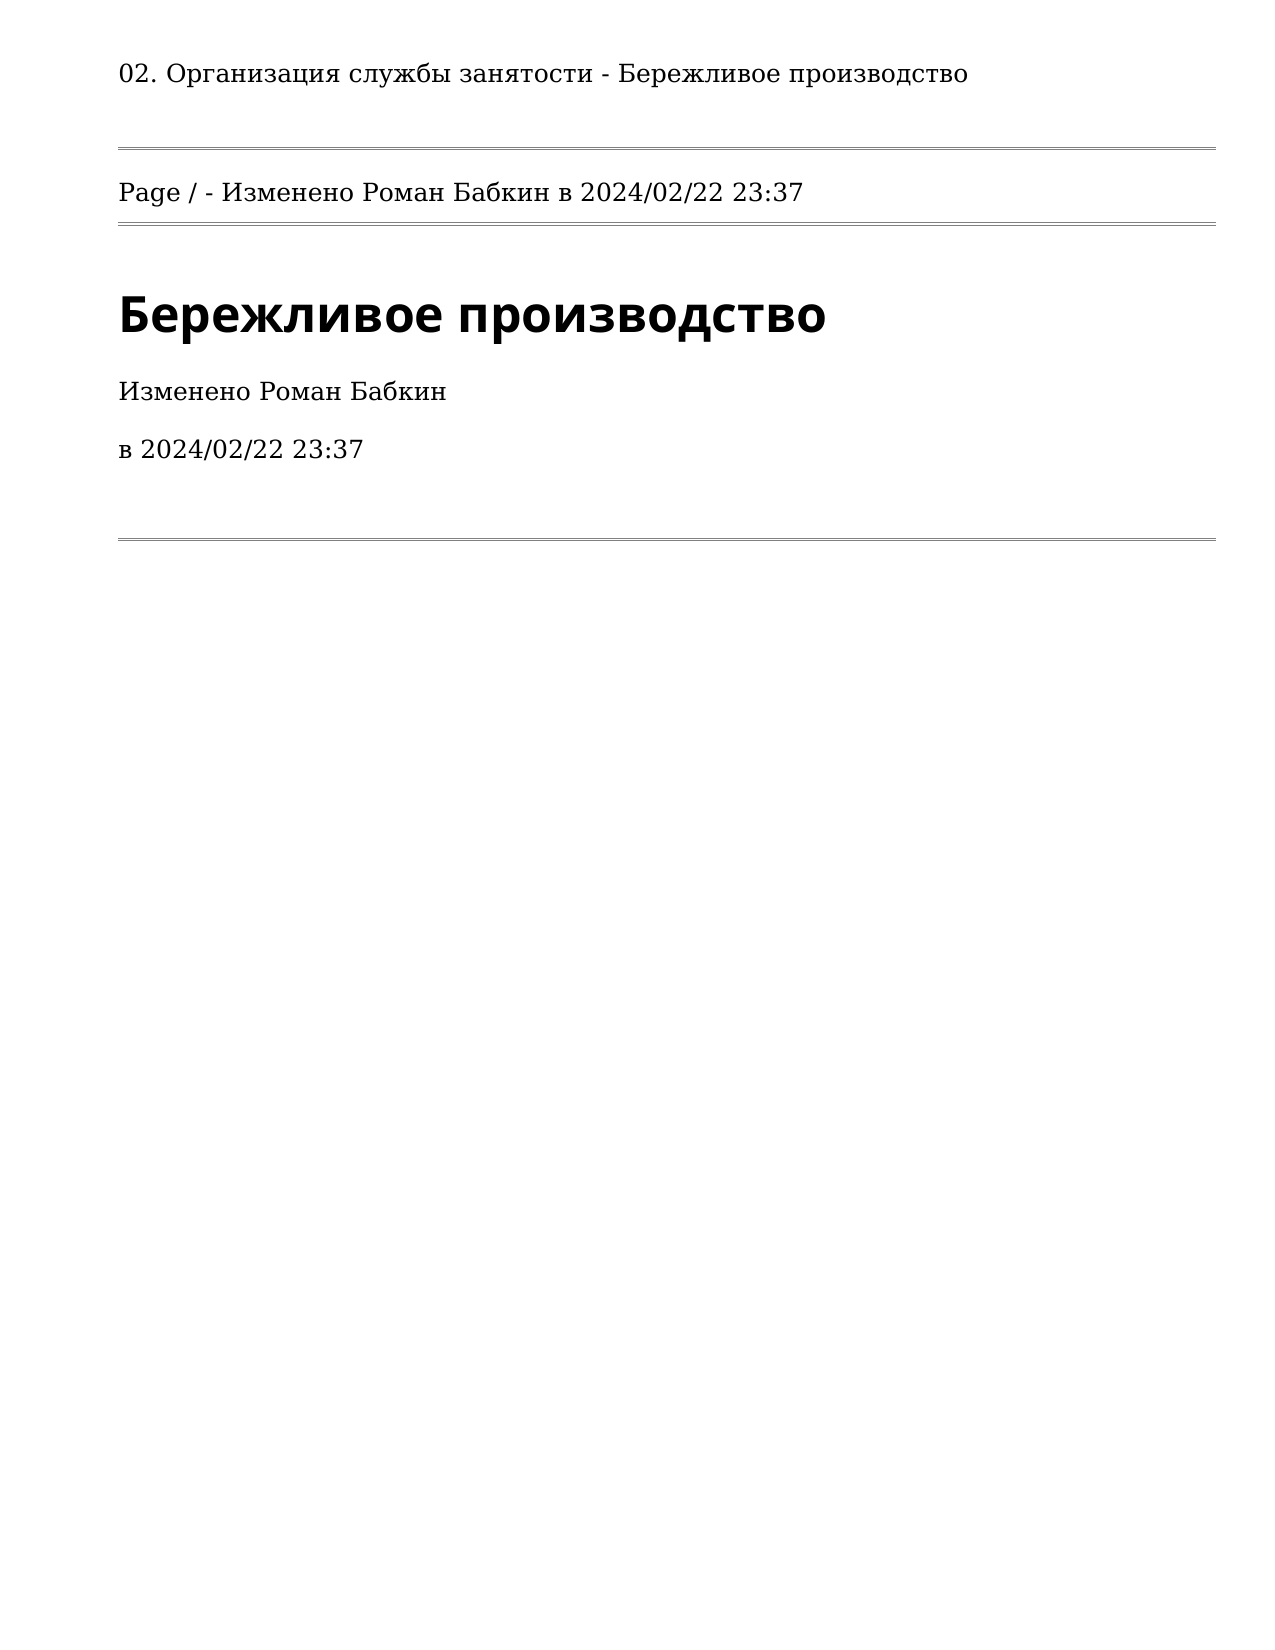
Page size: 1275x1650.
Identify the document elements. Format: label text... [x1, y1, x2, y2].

text 02. Организация службы занятости - Бережливое производство [118, 59, 1216, 88]
subtitle Бережливое производство [118, 279, 1216, 347]
text Изменено Роман Бабкин [118, 377, 1216, 406]
text в 2024/02/22 23:37 [118, 435, 1216, 464]
text Page / - Изменено Роман Бабкин в 2024/02/22 23:37 [118, 179, 1216, 208]
